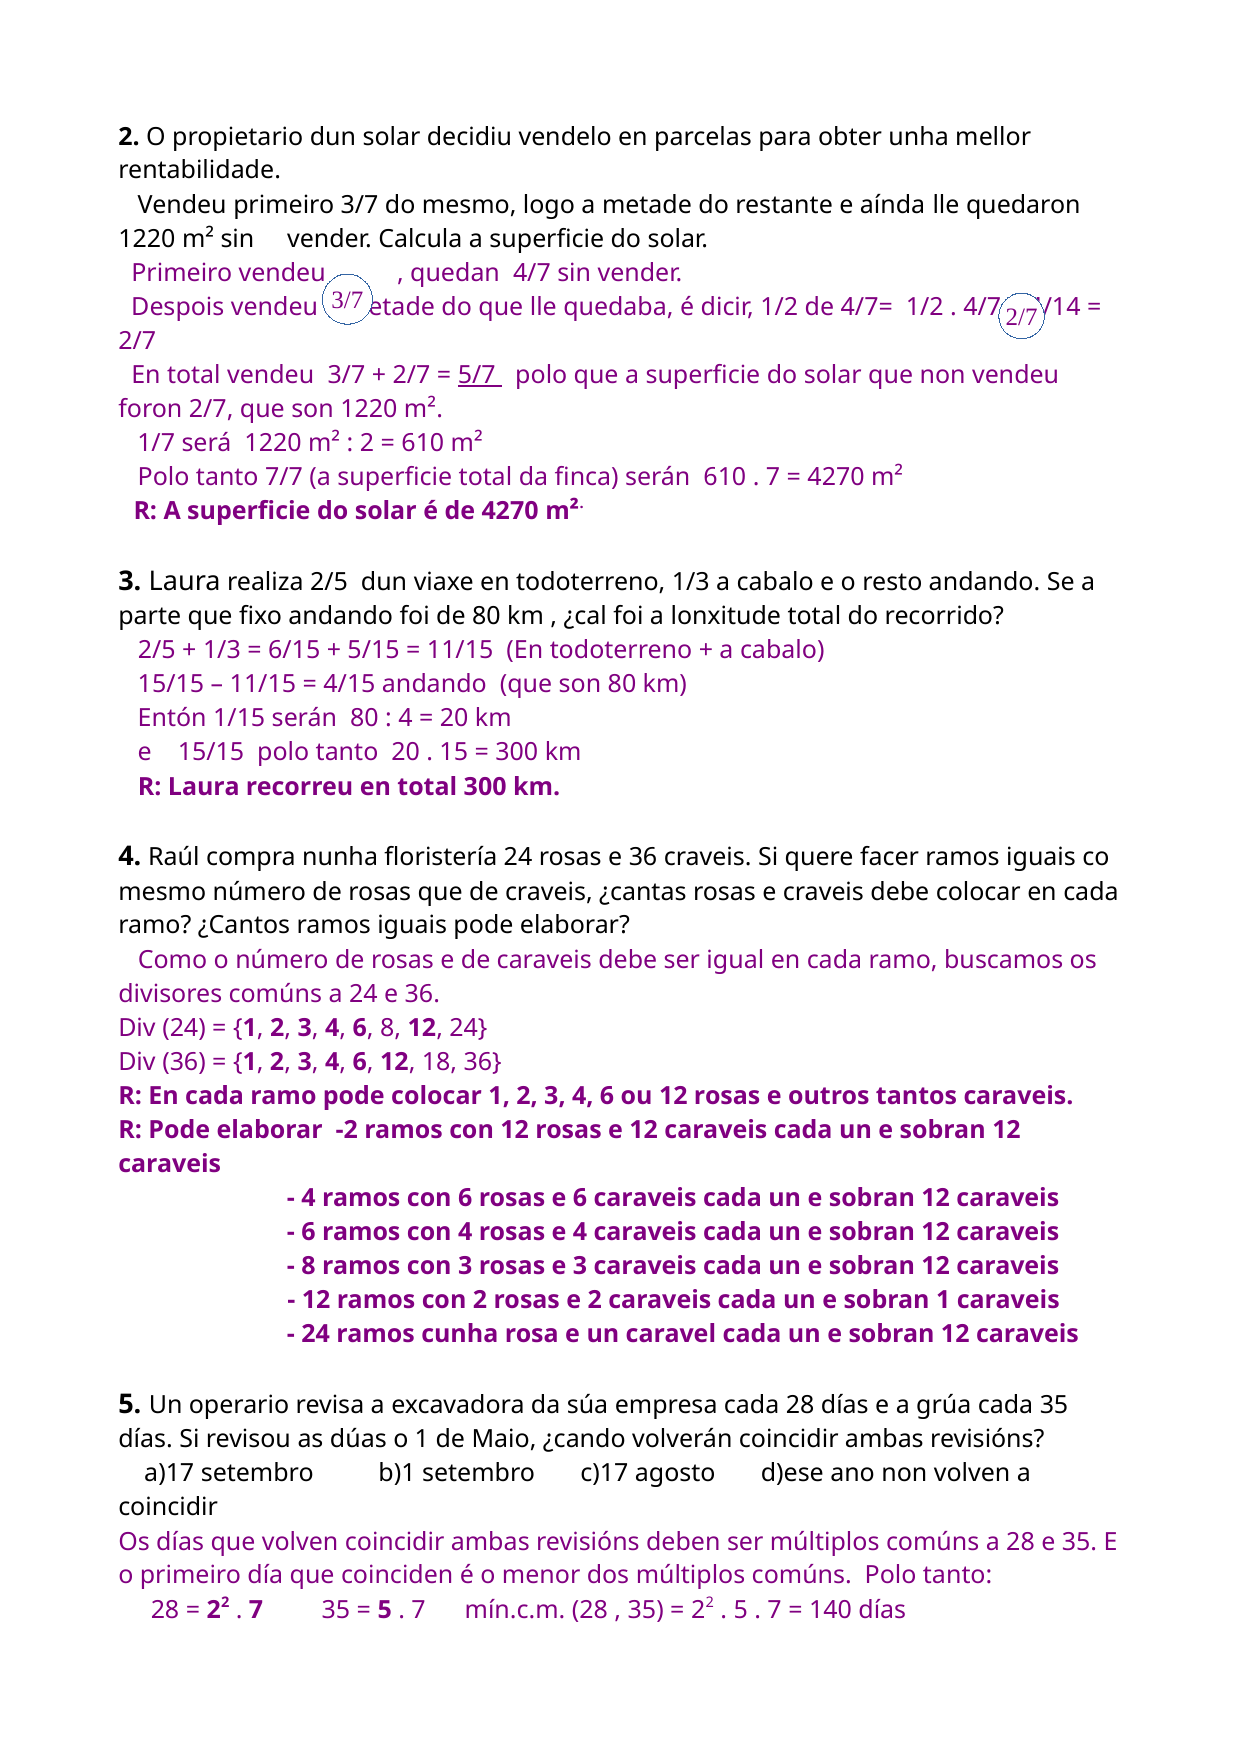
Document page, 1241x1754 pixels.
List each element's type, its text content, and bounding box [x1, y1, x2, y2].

text R: A superficie do solar é de 4270 m². [118, 493, 1122, 527]
text Entón 1/15 serán 80 : 4 = 20 km [118, 700, 1122, 734]
text a)17 setembro b)1 setembro c)17 agosto d)ese ano non volven a coincidir [118, 1455, 1122, 1523]
text R: Pode elaborar -2 ramos con 12 rosas e 12 caraveis cada un e sobran 12 caraveis [118, 1112, 1122, 1180]
text Primeiro vendeu , quedan 4/7 sin vender. [118, 254, 1122, 288]
text Despois vendeu a metade do que lle quedaba, é dicir, 1/2 de 4/7= 1/2 . 4/7 = 4/14 = 2/7 [118, 288, 1122, 357]
text 3. Laura realiza 2/5 dun viaxe en todoterreno, 1/3 a cabalo e o resto andando. Se a parte que fixo andando foi de 80 km , ¿cal foi a lonxitude total do recorrido? [118, 561, 1122, 632]
text R: Laura recorreu en total 300 km. [118, 768, 1122, 802]
text - 8 ramos con 3 rosas e 3 caraveis cada un e sobran 12 caraveis [118, 1248, 1122, 1282]
text 5. Un operario revisa a excavadora da súa empresa cada 28 días e a grúa cada 35 días. Si revisou as dúas o 1 de Maio, ¿cando volverán coincidir ambas revisións? [118, 1384, 1122, 1455]
text Como o número de rosas e de caraveis debe ser igual en cada ramo, buscamos os divisores comúns a 24 e 36. [118, 941, 1122, 1009]
text 4. Raúl compra nunha floristería 24 rosas e 36 craveis. Si quere facer ramos iguais co mesmo número de rosas que de craveis, ¿cantas rosas e craveis debe colocar en cada ramo? ¿Cantos ramos iguais pode elaborar? [118, 836, 1122, 941]
text - 12 ramos con 2 rosas e 2 caraveis cada un e sobran 1 caraveis [118, 1282, 1122, 1316]
text - 4 ramos con 6 rosas e 6 caraveis cada un e sobran 12 caraveis [118, 1180, 1122, 1214]
text Os días que volven coincidir ambas revisións deben ser múltiplos comúns a 28 e 35. E o primeiro día que coinciden é o menor dos múltiplos comúns. Polo tanto: [118, 1523, 1122, 1591]
text e 15/15 polo tanto 20 . 15 = 300 km [118, 734, 1122, 768]
text 2/5 + 1/3 = 6/15 + 5/15 = 11/15 (En todoterreno + a cabalo) [118, 632, 1122, 666]
text Div (24) = {1, 2, 3, 4, 6, 8, 12, 24} [118, 1009, 1122, 1043]
text 1/7 será 1220 m² : 2 = 610 m² [118, 425, 1122, 459]
text 15/15 – 11/15 = 4/15 andando (que son 80 km) [118, 666, 1122, 700]
text R: En cada ramo pode colocar 1, 2, 3, 4, 6 ou 12 rosas e outros tantos caraveis. [118, 1077, 1122, 1112]
text Vendeu primeiro 3/7 do mesmo, logo a metade do restante e aínda lle quedaron 1220 m² sin vender. Calcula a superficie do solar. [118, 186, 1122, 254]
text 28 = 22 . 7 35 = 5 . 7 mín.c.m. (28 , 35) = 22 . 5 . 7 = 140 días [118, 1591, 1122, 1625]
text - 6 ramos con 4 rosas e 4 caraveis cada un e sobran 12 caraveis [118, 1214, 1122, 1248]
text - 24 ramos cunha rosa e un caravel cada un e sobran 12 caraveis [118, 1316, 1122, 1350]
text En total vendeu 3/7 + 2/7 = 5/7 polo que a superficie do solar que non vendeu foron 2/7, que son 1220 m². [118, 357, 1122, 425]
text Div (36) = {1, 2, 3, 4, 6, 12, 18, 36} [118, 1043, 1122, 1077]
text Polo tanto 7/7 (a superficie total da finca) serán 610 . 7 = 4270 m² [118, 459, 1122, 493]
text 2. O propietario dun solar decidiu vendelo en parcelas para obter unha mellor rentabilidade. [118, 118, 1122, 186]
